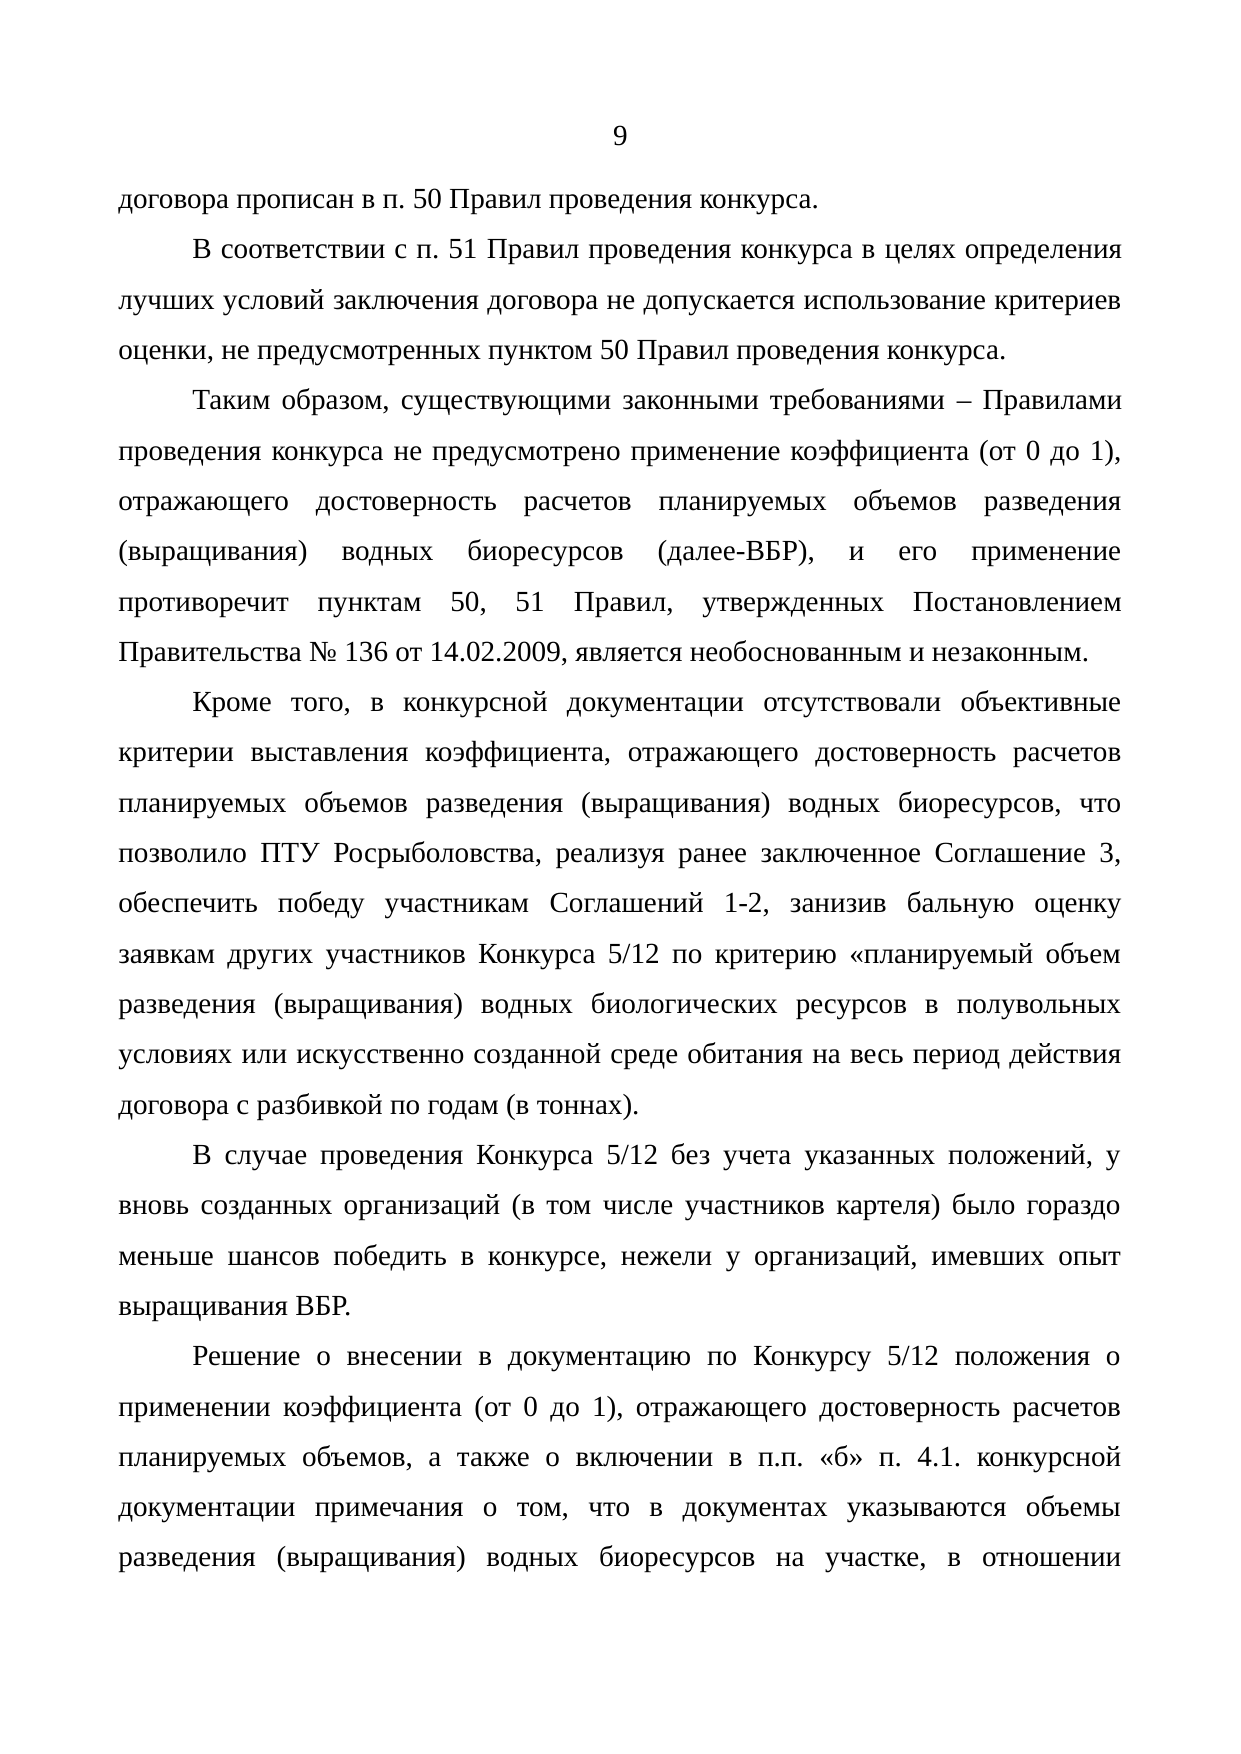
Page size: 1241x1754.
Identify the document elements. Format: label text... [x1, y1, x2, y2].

text В случае проведения Конкурса 5/12 без учета указанных положений, у вновь созданных организаций (в том числе участников картеля) было гораздо меньше шансов победить в конкурсе, нежели у организаций, имевших опыт выращивания ВБР. [118, 1137, 1122, 1322]
text Кроме того, в конкурсной документации отсутствовали объективные критерии выставления коэффициента, отражающего достоверность расчетов планируемых объемов разведения (выращивания) водных биоресурсов, что позволило ПТУ Росрыболовства, реализуя ранее заключенное Соглашение 3, обеспечить победу участникам Соглашений 1-2, занизив бальную оценку заявкам других участников Конкурса 5/12 по критерию «планируемый объем разведения (выращивания) водных биологических ресурсов в полувольных условиях или искусственно созданной среде обитания на весь период действия договора с разбивкой по годам (в тоннах). [118, 684, 1122, 1120]
text договора прописан в п. 50 Правил проведения конкурса. [118, 181, 1122, 215]
text Таким образом, существующими законными требованиями – Правилами проведения конкурса не предусмотрено применение коэффициента (от 0 до 1), отражающего достоверность расчетов планируемых объемов разведения (выращивания) водных биоресурсов (далее-ВБР), и его применение противоречит пунктам 50, 51 Правил, утвержденных Постановлением Правительства № 136 от 14.02.2009, является необоснованным и незаконным. [118, 382, 1122, 667]
text В соответствии с п. 51 Правил проведения конкурса в целях определения лучших условий заключения договора не допускается использование критериев оценки, не предусмотренных пунктом 50 Правил проведения конкурса. [118, 231, 1122, 366]
text Решение о внесении в документацию по Конкурсу 5/12 положения о применении коэффициента (от 0 до 1), отражающего достоверность расчетов планируемых объемов, а также о включении в п.п. «б» п. 4.1. конкурсной документации примечания о том, что в документах указываются объемы разведения (выращивания) водных биоресурсов на участке, в отношении [118, 1338, 1122, 1573]
